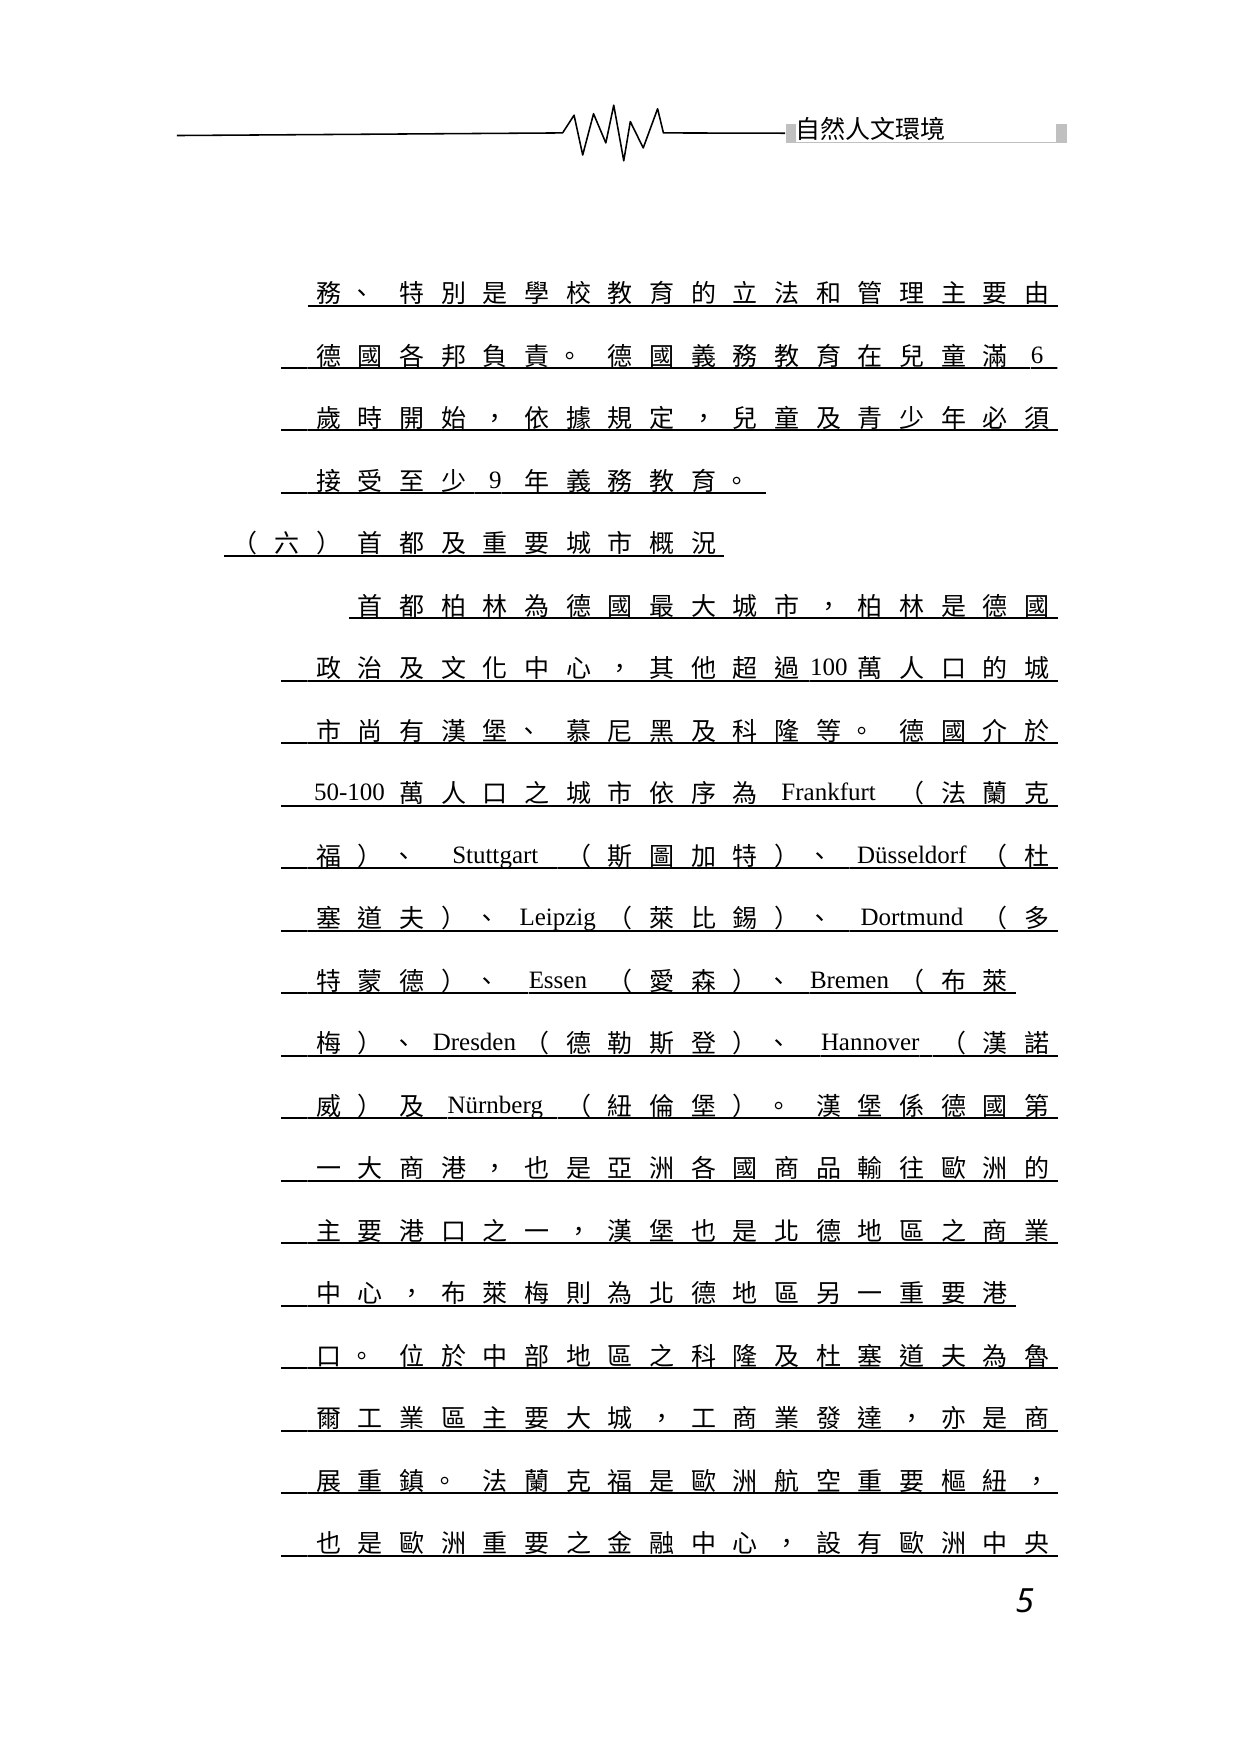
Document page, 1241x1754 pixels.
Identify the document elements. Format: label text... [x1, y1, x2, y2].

text 接受至少9年義務教育。 [281, 431, 1058, 500]
text 歲時開始，依據規定，兒童及青少年必須 [281, 369, 1058, 429]
text 市尚有漢堡、慕尼黑及科隆等。德國介於 [281, 682, 1058, 742]
text 爾工業區主要大城，工商業發達，亦是商 [281, 1369, 1058, 1430]
text 中心，布萊梅則為北德地區另一重要港口。位於中部地區之科隆及杜塞道夫為魯 [281, 1244, 1058, 1367]
text 一大商港，也是亞洲各國商品輸往歐洲的 [281, 1119, 1058, 1180]
text 威）及Nürnberg（紐倫堡）。漢堡係德國第 [281, 1057, 1058, 1117]
text 首都柏林為德國最大城市，柏林是德國政治及文化中心，其他超過100萬人口的城 [281, 563, 1058, 680]
text （六）首都及重要城市概況 [207, 500, 1058, 563]
text 福）、Stuttgart（斯圖加特）、Düsseldorf（杜 [281, 807, 1058, 867]
text 也是歐洲重要之金融中心，設有歐洲中央 [281, 1494, 1058, 1555]
text 50-100萬人口之城市依序為Frankfurt（法蘭克 [281, 744, 1058, 805]
text 主要港口之一，漢堡也是北德地區之商業 [281, 1182, 1058, 1242]
text 特蒙德）、Essen（愛森）、Bremen（布萊梅）、Dresden（德勒斯登）、Hannover（漢諾 [281, 932, 1058, 1055]
text 展重鎮。法蘭克福是歐洲航空重要樞紐， [281, 1432, 1058, 1492]
text 務、特別是學校教育的立法和管理主要由德國各邦負責。德國義務教育在兒童滿6 [281, 250, 1058, 367]
text 塞道夫）、Leipzig（萊比錫）、Dortmund（多 [281, 869, 1058, 930]
